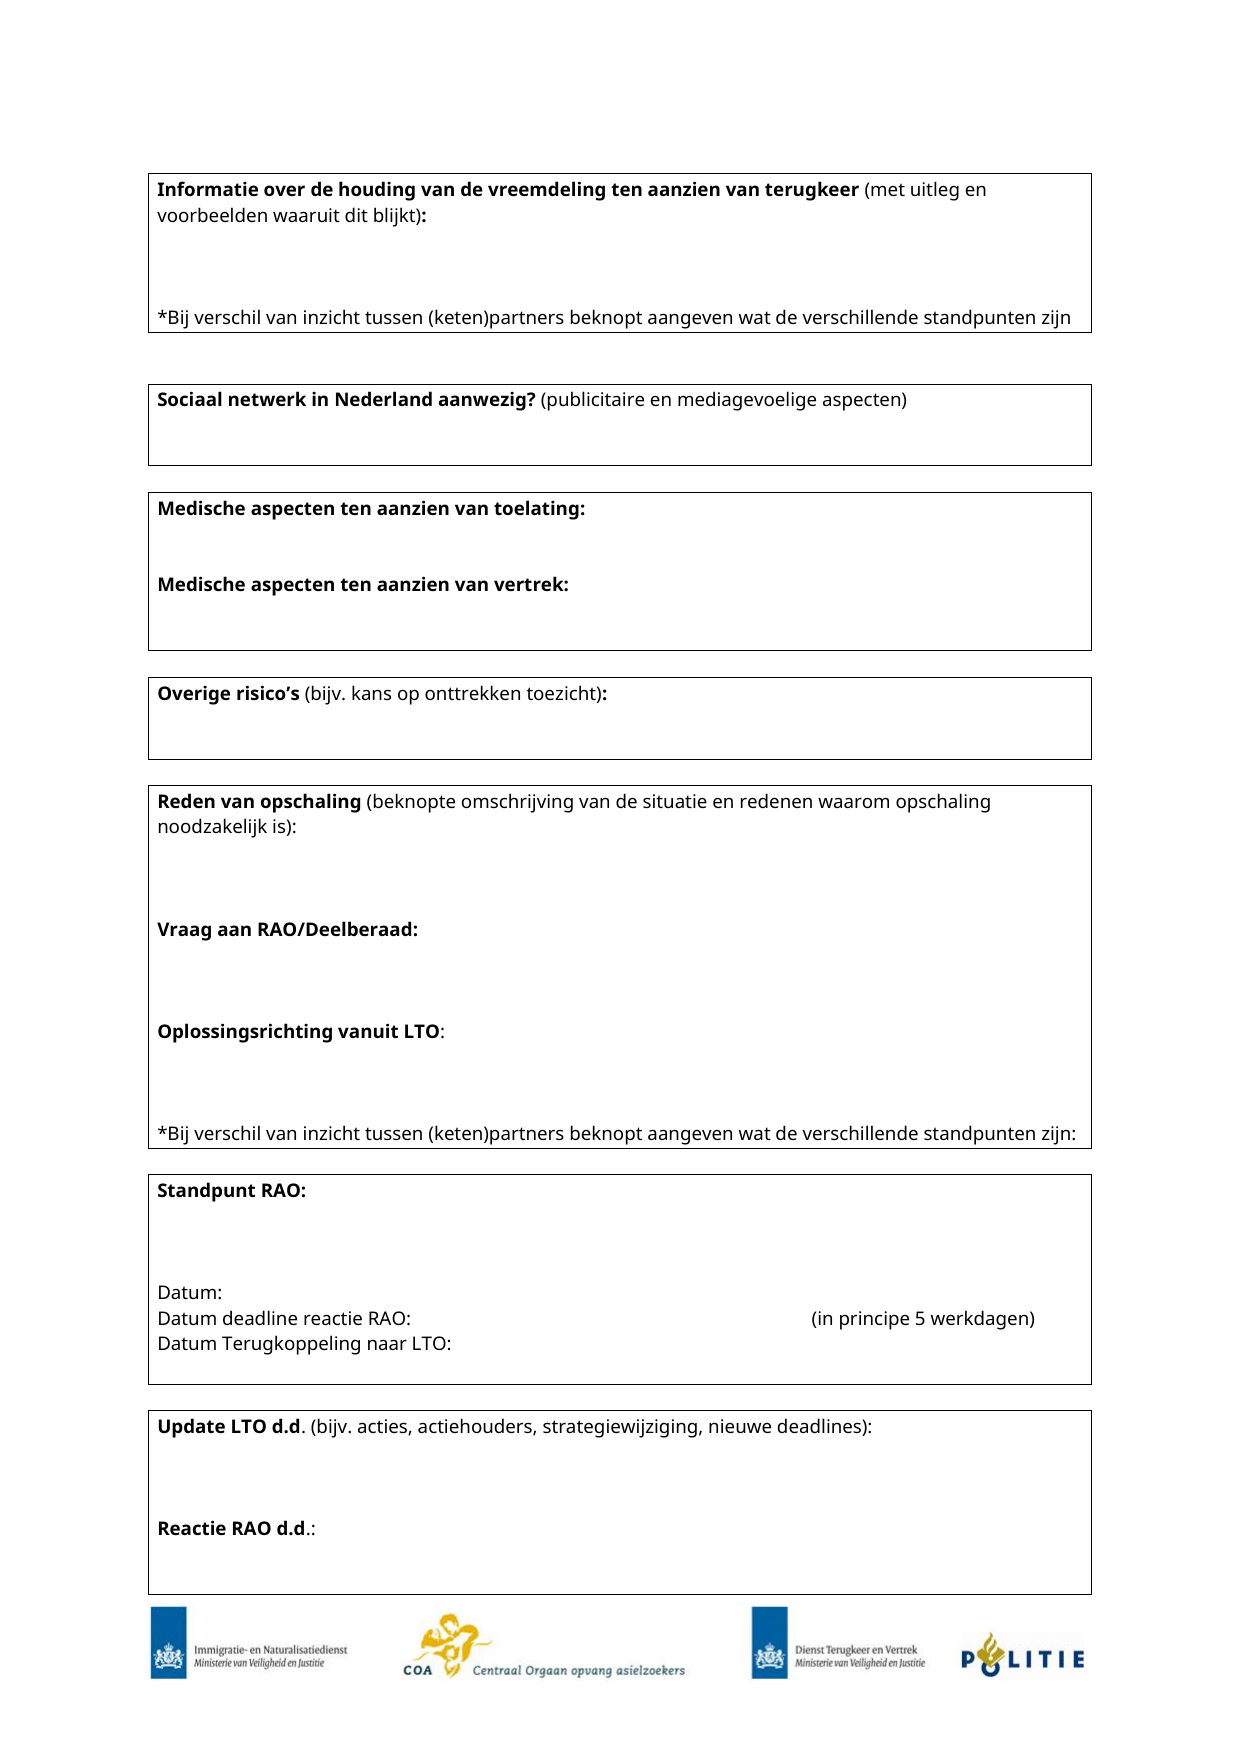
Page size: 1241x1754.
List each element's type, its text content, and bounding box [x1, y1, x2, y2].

text Vraag aan RAO/Deelberaad: [149, 913, 1091, 941]
text *Bij verschil van inzicht tussen (keten)partners beknopt aangeven wat de verschillende standpunten zijn: [149, 1117, 1091, 1148]
text Datum Terugkoppeling naar LTO: [149, 1327, 1091, 1356]
text Datum: [149, 1276, 1091, 1302]
text Standpunt RAO: [149, 1175, 1091, 1203]
text Medische aspecten ten aanzien van toelating: [149, 493, 1091, 521]
text Medische aspecten ten aanzien van vertrek: [149, 568, 1091, 597]
text Datum deadline reactie RAO: (in principe 5 werkdagen) [149, 1302, 1091, 1327]
text Update LTO d.d. (bijv. acties, actiehouders, strategiewijziging, nieuwe deadlines): [149, 1411, 1091, 1439]
text Overige risico’s (bijv. kans op onttrekken toezicht): [149, 678, 1091, 706]
text Reactie RAO d.d.: [149, 1512, 1091, 1541]
text Sociaal netwerk in Nederland aanwezig? (publicitaire en mediagevoelige aspecten) [149, 385, 1091, 412]
text Informatie over de houding van de vreemdeling ten aanzien van terugkeer (met uitleg en voorbeelden waaruit dit blijkt): [149, 174, 1091, 227]
text Reden van opschaling (beknopte omschrijving van de situatie en redenen waarom opschaling noodzakelijk is): [149, 786, 1091, 839]
text Oplossingsrichting vanuit LTO: [149, 1015, 1091, 1043]
text *Bij verschil van inzicht tussen (keten)partners beknopt aangeven wat de verschillende standpunten zijn [149, 301, 1091, 332]
